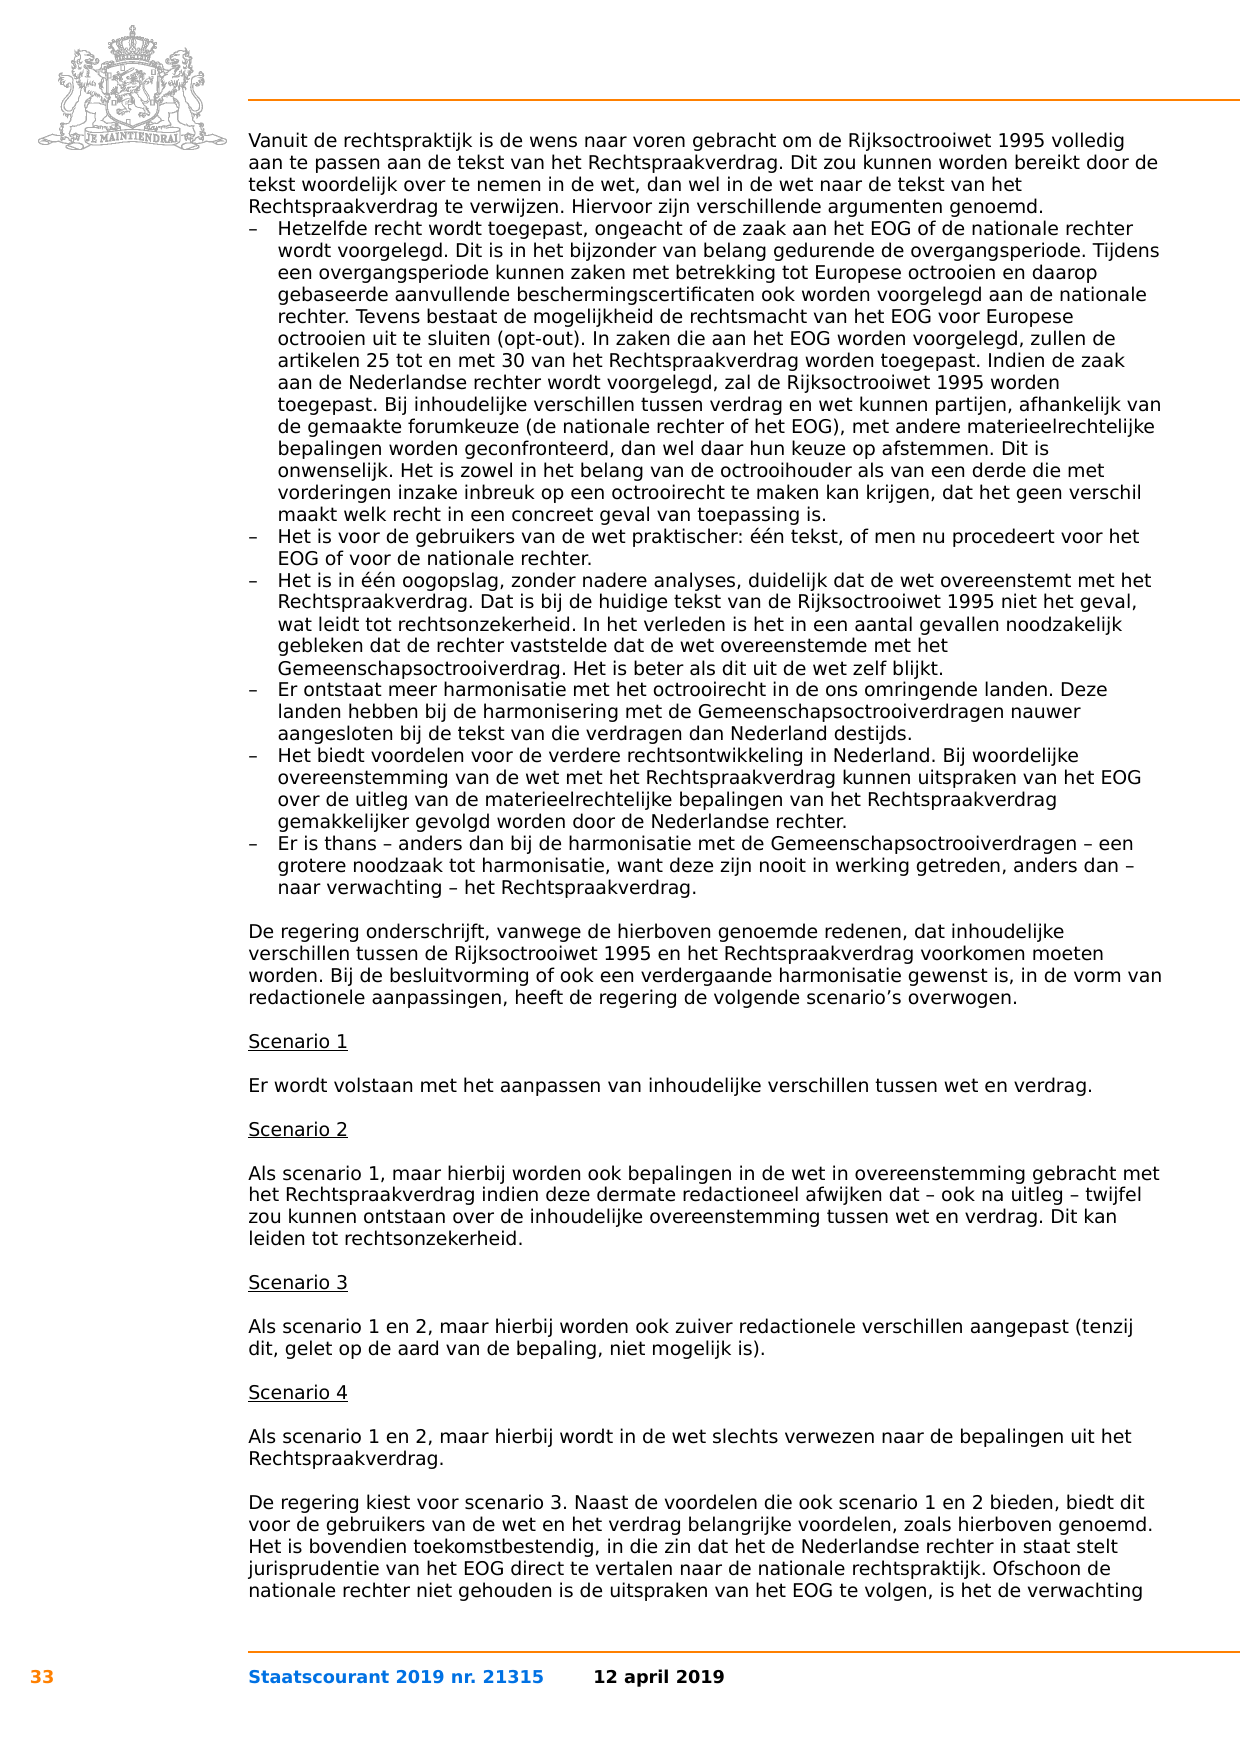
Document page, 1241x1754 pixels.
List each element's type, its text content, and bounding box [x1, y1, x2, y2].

text – Er ontstaat meer harmonisatie met het octrooirecht in de ons omringende landen. Deze landen hebben bij de harmonisering met de Gemeenschapsoctrooiverdragen nauwer aangesloten bij de tekst van die verdragen dan Nederland destijds. [248, 679, 1163, 745]
text De regering onderschrijft, vanwege de hierboven genoemde redenen, dat inhoudelijke verschillen tussen de Rijksoctrooiwet 1995 en het Rechtspraakverdrag voorkomen moeten worden. Bij de besluitvorming of ook een verdergaande harmonisatie gewenst is, in de vorm van redactionele aanpassingen, heeft de regering de volgende scenario’s overwogen. [248, 921, 1163, 1009]
subtitle Scenario 1 [248, 1031, 1163, 1053]
text Als scenario 1 en 2, maar hierbij wordt in de wet slechts verwezen naar de bepalingen uit het Rechtspraakverdrag. [248, 1426, 1163, 1470]
text Als scenario 1, maar hierbij worden ook bepalingen in de wet in overeenstemming gebracht met het Rechtspraakverdrag indien deze dermate redactioneel afwijken dat – ook na uitleg – twijfel zou kunnen ontstaan over de inhoudelijke overeenstemming tussen wet en verdrag. Dit kan leiden tot rechtsonzekerheid. [248, 1162, 1163, 1250]
text De regering kiest voor scenario 3. Naast de voordelen die ook scenario 1 en 2 bieden, biedt dit voor de gebruikers van de wet en het verdrag belangrijke voordelen, zoals hierboven genoemd. Het is bovendien toekomstbestendig, in die zin dat het de Nederlandse rechter in staat stelt jurisprudentie van het EOG direct te vertalen naar de nationale rechtspraktijk. Ofschoon de nationale rechter niet gehouden is de uitspraken van het EOG te volgen, is het de verwachting [248, 1492, 1163, 1601]
subtitle Scenario 2 [248, 1118, 1163, 1141]
text Er wordt volstaan met het aanpassen van inhoudelijke verschillen tussen wet en verdrag. [248, 1075, 1163, 1097]
subtitle Scenario 4 [248, 1382, 1163, 1404]
text – Er is thans – anders dan bij de harmonisatie met de Gemeenschapsoctrooiverdragen – een grotere noodzaak tot harmonisatie, want deze zijn nooit in werking getreden, anders dan – naar verwachting – het Rechtspraakverdrag. [248, 833, 1163, 899]
text – Het biedt voordelen voor de verdere rechtsontwikkeling in Nederland. Bij woordelijke overeenstemming van de wet met het Rechtspraakverdrag kunnen uitspraken van het EOG over de uitleg van de materieelrechtelijke bepalingen van het Rechtspraakverdrag gemakkelijker gevolgd worden door de Nederlandse rechter. [248, 745, 1163, 833]
text Vanuit de rechtspraktijk is de wens naar voren gebracht om de Rijksoctrooiwet 1995 volledig aan te passen aan de tekst van het Rechtspraakverdrag. Dit zou kunnen worden bereikt door de tekst woordelijk over te nemen in de wet, dan wel in de wet naar de tekst van het Rechtspraakverdrag te verwijzen. Hiervoor zijn verschillende argumenten genoemd. [248, 130, 1163, 218]
text – Hetzelfde recht wordt toegepast, ongeacht of de zaak aan het EOG of de nationale rechter wordt voorgelegd. Dit is in het bijzonder van belang gedurende de overgangsperiode. Tijdens een overgangsperiode kunnen zaken met betrekking tot Europese octrooien en daarop gebaseerde aanvullende beschermingscertificaten ook worden voorgelegd aan de nationale rechter. Tevens bestaat de mogelijkheid de rechtsmacht van het EOG voor Europese octrooien uit te sluiten (opt-out). In zaken die aan het EOG worden voorgelegd, zullen de artikelen 25 tot en met 30 van het Rechtspraakverdrag worden toegepast. Indien de zaak aan de Nederlandse rechter wordt voorgelegd, zal de Rijksoctrooiwet 1995 worden toegepast. Bij inhoudelijke verschillen tussen verdrag en wet kunnen partijen, afhankelijk van de gemaakte forumkeuze (de nationale rechter of het EOG), met andere materieelrechtelijke bepalingen worden geconfronteerd, dan wel daar hun keuze op afstemmen. Dit is onwenselijk. Het is zowel in het belang van de octrooihouder als van een derde die met vorderingen inzake inbreuk op een octrooirecht te maken kan krijgen, dat het geen verschil maakt welk recht in een concreet geval van toepassing is. [248, 218, 1163, 526]
text Als scenario 1 en 2, maar hierbij worden ook zuiver redactionele verschillen aangepast (tenzij dit, gelet op de aard van de bepaling, niet mogelijk is). [248, 1316, 1163, 1360]
subtitle Scenario 3 [248, 1272, 1163, 1294]
text – Het is in één oogopslag, zonder nadere analyses, duidelijk dat de wet overeenstemt met het Rechtspraakverdrag. Dat is bij de huidige tekst van de Rijksoctrooiwet 1995 niet het geval, wat leidt tot rechtsonzekerheid. In het verleden is het in een aantal gevallen noodzakelijk gebleken dat de rechter vaststelde dat de wet overeenstemde met het Gemeenschapsoctrooiverdrag. Het is beter als dit uit de wet zelf blijkt. [248, 569, 1163, 679]
picture [38, 25, 227, 150]
text – Het is voor de gebruikers van de wet praktischer: één tekst, of men nu procedeert voor het EOG of voor de nationale rechter. [248, 526, 1163, 569]
